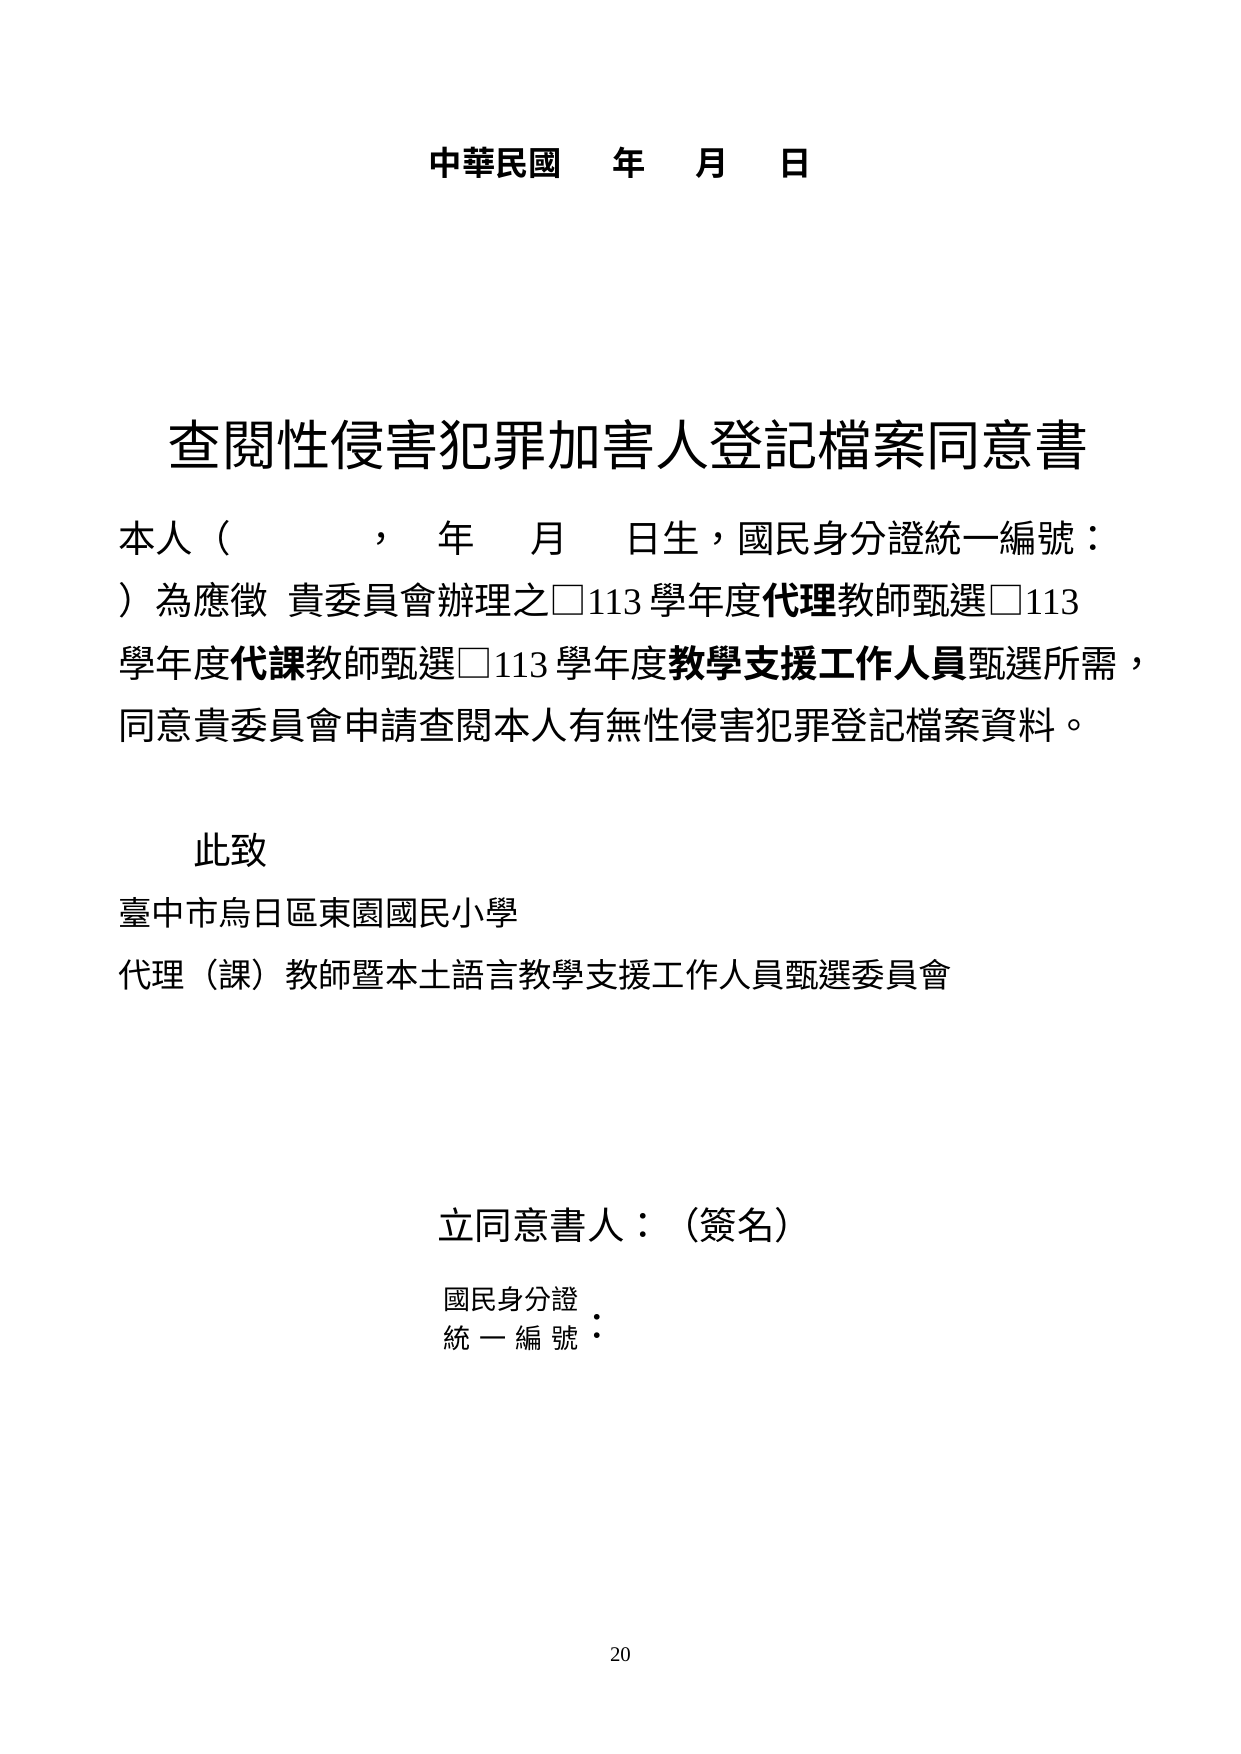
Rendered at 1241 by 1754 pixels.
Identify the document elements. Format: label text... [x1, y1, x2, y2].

text 此致 [118, 807, 1122, 869]
text 查閱性侵害犯罪加害人登記檔案同意書 [118, 369, 1138, 494]
text 中華民國 年 月 日 [118, 119, 1122, 182]
text 臺中市烏日區東園國民小學 [118, 869, 1122, 932]
text 國民身分證統一編號： [118, 1244, 1122, 1369]
text 本人（ ， 年 月 日生，國民身分證統一編號： ）為應徵 貴委員會辦理之□113學年度代理教師甄選□113學年度代課教師甄選□113學年度教學支援工作人員甄選所需，同意貴委員會申請查閱本人有無性侵害犯罪登記檔案資料。 [118, 494, 1122, 744]
text 代理（課）教師暨本土語言教學支援工作人員甄選委員會 [118, 932, 1122, 994]
text 立同意書人：（簽名） [118, 1182, 1122, 1244]
